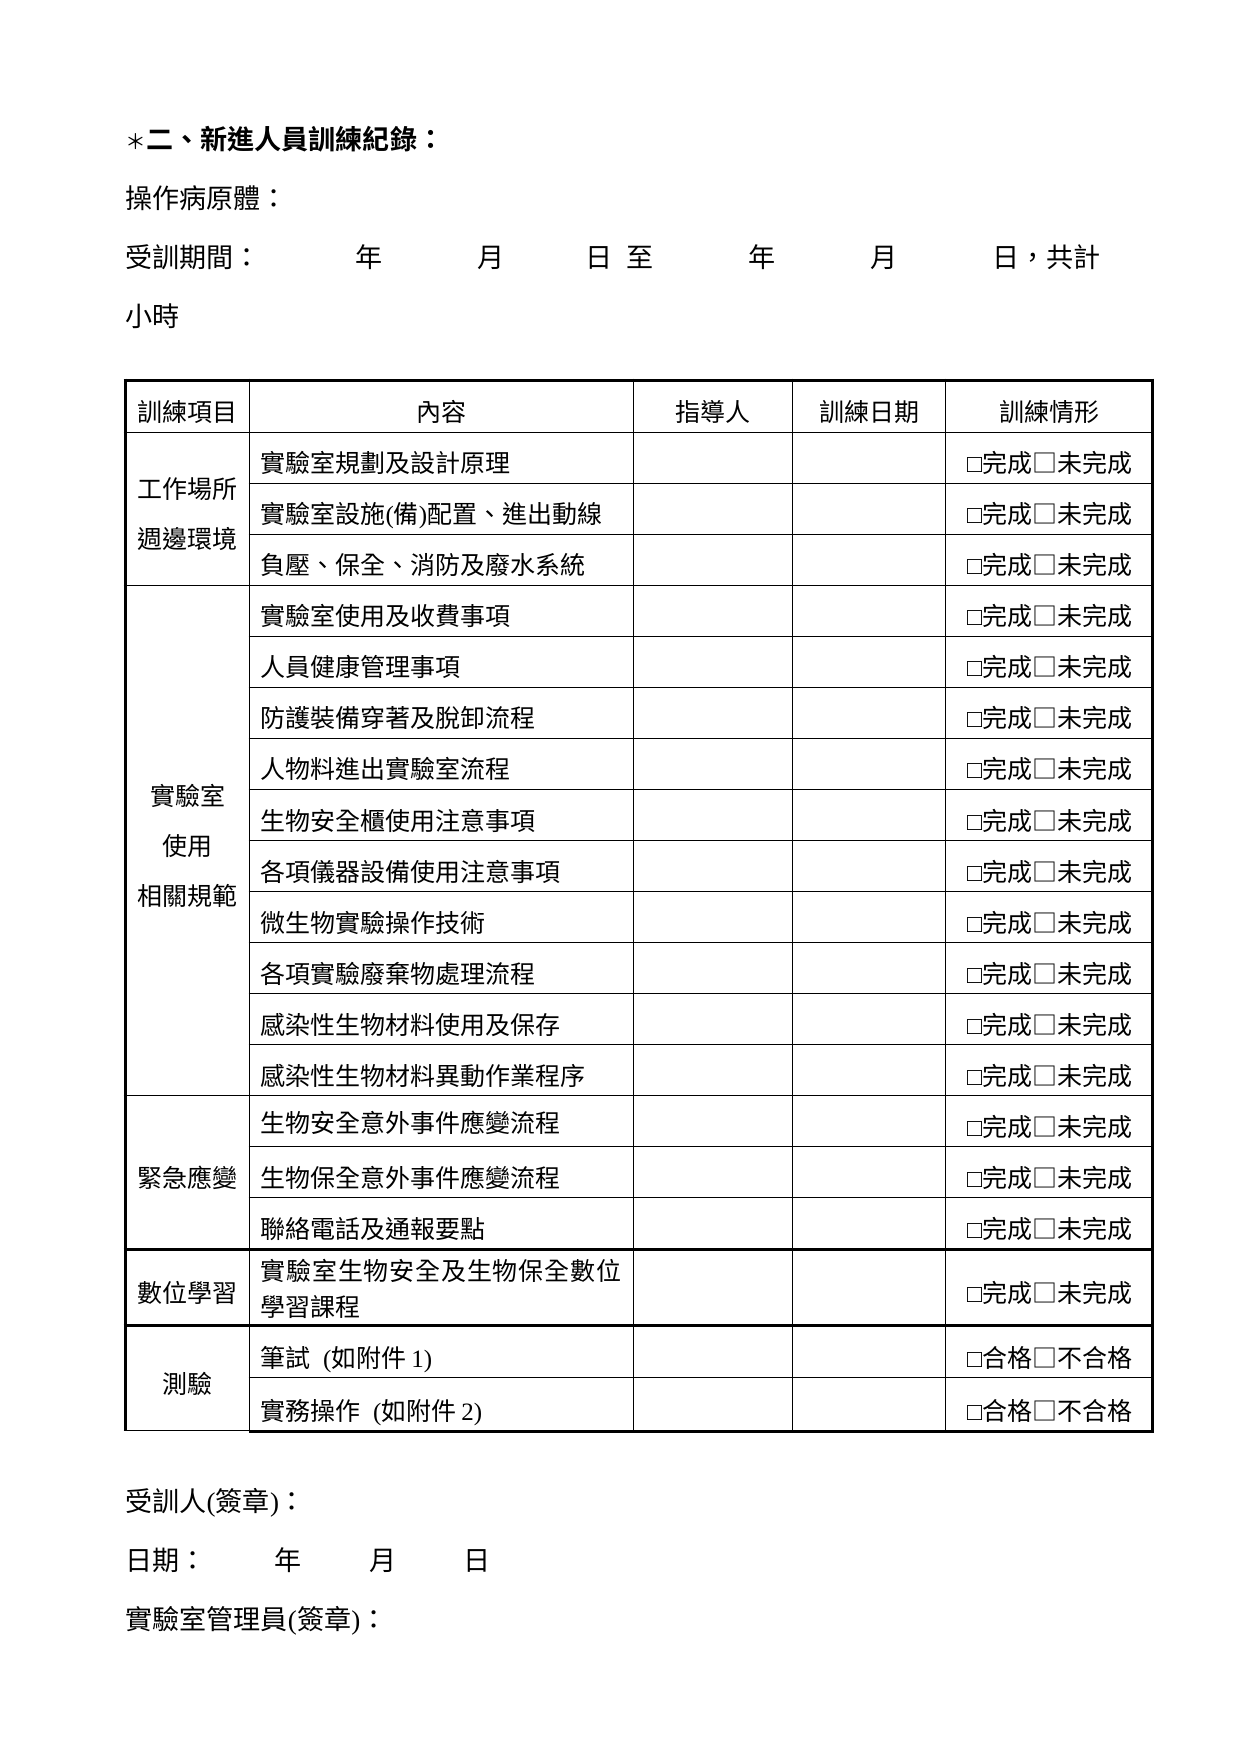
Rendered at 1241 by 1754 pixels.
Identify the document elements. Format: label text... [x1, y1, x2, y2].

table_cell [634, 1096, 792, 1146]
table_cell [793, 841, 945, 891]
table_cell [793, 892, 945, 942]
table_cell 實驗室生物安全及生物保全數位學習課程 [250, 1251, 633, 1324]
table_cell [634, 535, 792, 585]
table_cell 微生物實驗操作技術 [250, 892, 633, 942]
table_cell □完成□未完成 [946, 841, 1151, 891]
table_header 訓練日期 [793, 382, 945, 432]
table_cell 實驗室規劃及設計原理 [250, 433, 633, 483]
table_cell 實務操作 (如附件2) [250, 1378, 633, 1430]
table_cell [793, 994, 945, 1044]
table_cell 生物安全櫃使用注意事項 [250, 790, 633, 840]
table_cell □合格□不合格 [946, 1378, 1151, 1430]
table_cell 生物安全意外事件應變流程 [250, 1096, 633, 1146]
table_cell □完成□未完成 [946, 994, 1151, 1044]
table_cell [793, 484, 945, 534]
table_cell [793, 637, 945, 687]
table_cell [793, 943, 945, 993]
text 操作病原體： [125, 177, 1115, 216]
table_cell [634, 790, 792, 840]
table_cell □完成□未完成 [946, 484, 1151, 534]
table_cell 緊急應變 [127, 1096, 249, 1248]
table_cell 工作場所 週邊環境 [127, 433, 249, 585]
table_cell □完成□未完成 [946, 1198, 1151, 1248]
table_cell [793, 1198, 945, 1248]
table_cell [793, 1147, 945, 1197]
table_cell □完成□未完成 [946, 943, 1151, 993]
table_cell [793, 433, 945, 483]
table_header 訓練情形 [946, 382, 1151, 432]
table_cell [634, 637, 792, 687]
table_cell □完成□未完成 [946, 739, 1151, 789]
table_cell 數位學習 [127, 1251, 249, 1324]
table_cell [634, 892, 792, 942]
table_cell 生物保全意外事件應變流程 [250, 1147, 633, 1197]
table_cell [793, 1096, 945, 1146]
table_cell □完成□未完成 [946, 1096, 1151, 1146]
table_cell [793, 1378, 945, 1430]
text ＊二、新進人員訓練紀錄： [125, 118, 1115, 157]
table_cell 人員健康管理事項 [250, 637, 633, 687]
table_cell 感染性生物材料使用及保存 [250, 994, 633, 1044]
table_cell [634, 1378, 792, 1430]
table_cell □完成□未完成 [946, 1147, 1151, 1197]
table_cell □完成□未完成 [946, 586, 1151, 636]
table_cell 實驗室使用及收費事項 [250, 586, 633, 636]
table_cell [634, 739, 792, 789]
table_cell [634, 994, 792, 1044]
table_cell □合格□不合格 [946, 1327, 1151, 1377]
table_cell [634, 586, 792, 636]
table_cell □完成□未完成 [946, 637, 1151, 687]
table_cell □完成□未完成 [946, 790, 1151, 840]
table_header 指導人 [634, 382, 792, 432]
table_cell [634, 1147, 792, 1197]
table_cell [793, 739, 945, 789]
table_cell [634, 1327, 792, 1377]
table_cell 各項實驗廢棄物處理流程 [250, 943, 633, 993]
table_cell 防護裝備穿著及脫卸流程 [250, 688, 633, 738]
table_cell [634, 433, 792, 483]
table_cell 測驗 [127, 1327, 249, 1430]
table_cell [793, 1327, 945, 1377]
table_cell 筆試 (如附件1) [250, 1327, 633, 1377]
table_cell 實驗室設施(備)配置、進出動線 [250, 484, 633, 534]
table_cell [793, 790, 945, 840]
table_cell [793, 535, 945, 585]
table_cell [634, 688, 792, 738]
table_cell 負壓、保全、消防及廢水系統 [250, 535, 633, 585]
table_cell □完成□未完成 [946, 1045, 1151, 1095]
table_cell □完成□未完成 [946, 433, 1151, 483]
table_cell 各項儀器設備使用注意事項 [250, 841, 633, 891]
table_cell [793, 586, 945, 636]
table_cell [634, 943, 792, 993]
table_cell [634, 1198, 792, 1248]
table_cell [793, 1251, 945, 1324]
table_cell □完成□未完成 [946, 1251, 1151, 1324]
table_cell [634, 841, 792, 891]
table_cell [634, 1045, 792, 1095]
table_cell 人物料進出實驗室流程 [250, 739, 633, 789]
table_cell [793, 1045, 945, 1095]
table_cell 實驗室 使用 相關規範 [127, 586, 249, 1095]
table_cell [634, 484, 792, 534]
table_header 內容 [250, 382, 633, 432]
table_cell 聯絡電話及通報要點 [250, 1198, 633, 1248]
table_header 訓練項目 [127, 382, 249, 432]
table_cell □完成□未完成 [946, 892, 1151, 942]
text 受訓期間： 年 月 日 至 年 月 日，共計 小時 [125, 236, 1115, 334]
table_cell [634, 1251, 792, 1324]
text 實驗室管理員(簽章)： [125, 1598, 1115, 1637]
table_cell □完成□未完成 [946, 535, 1151, 585]
table_cell □完成□未完成 [946, 688, 1151, 738]
table_cell 感染性生物材料異動作業程序 [250, 1045, 633, 1095]
text 受訓人(簽章)： 日期： 年 月 日 [125, 1480, 1115, 1578]
table_cell [793, 688, 945, 738]
